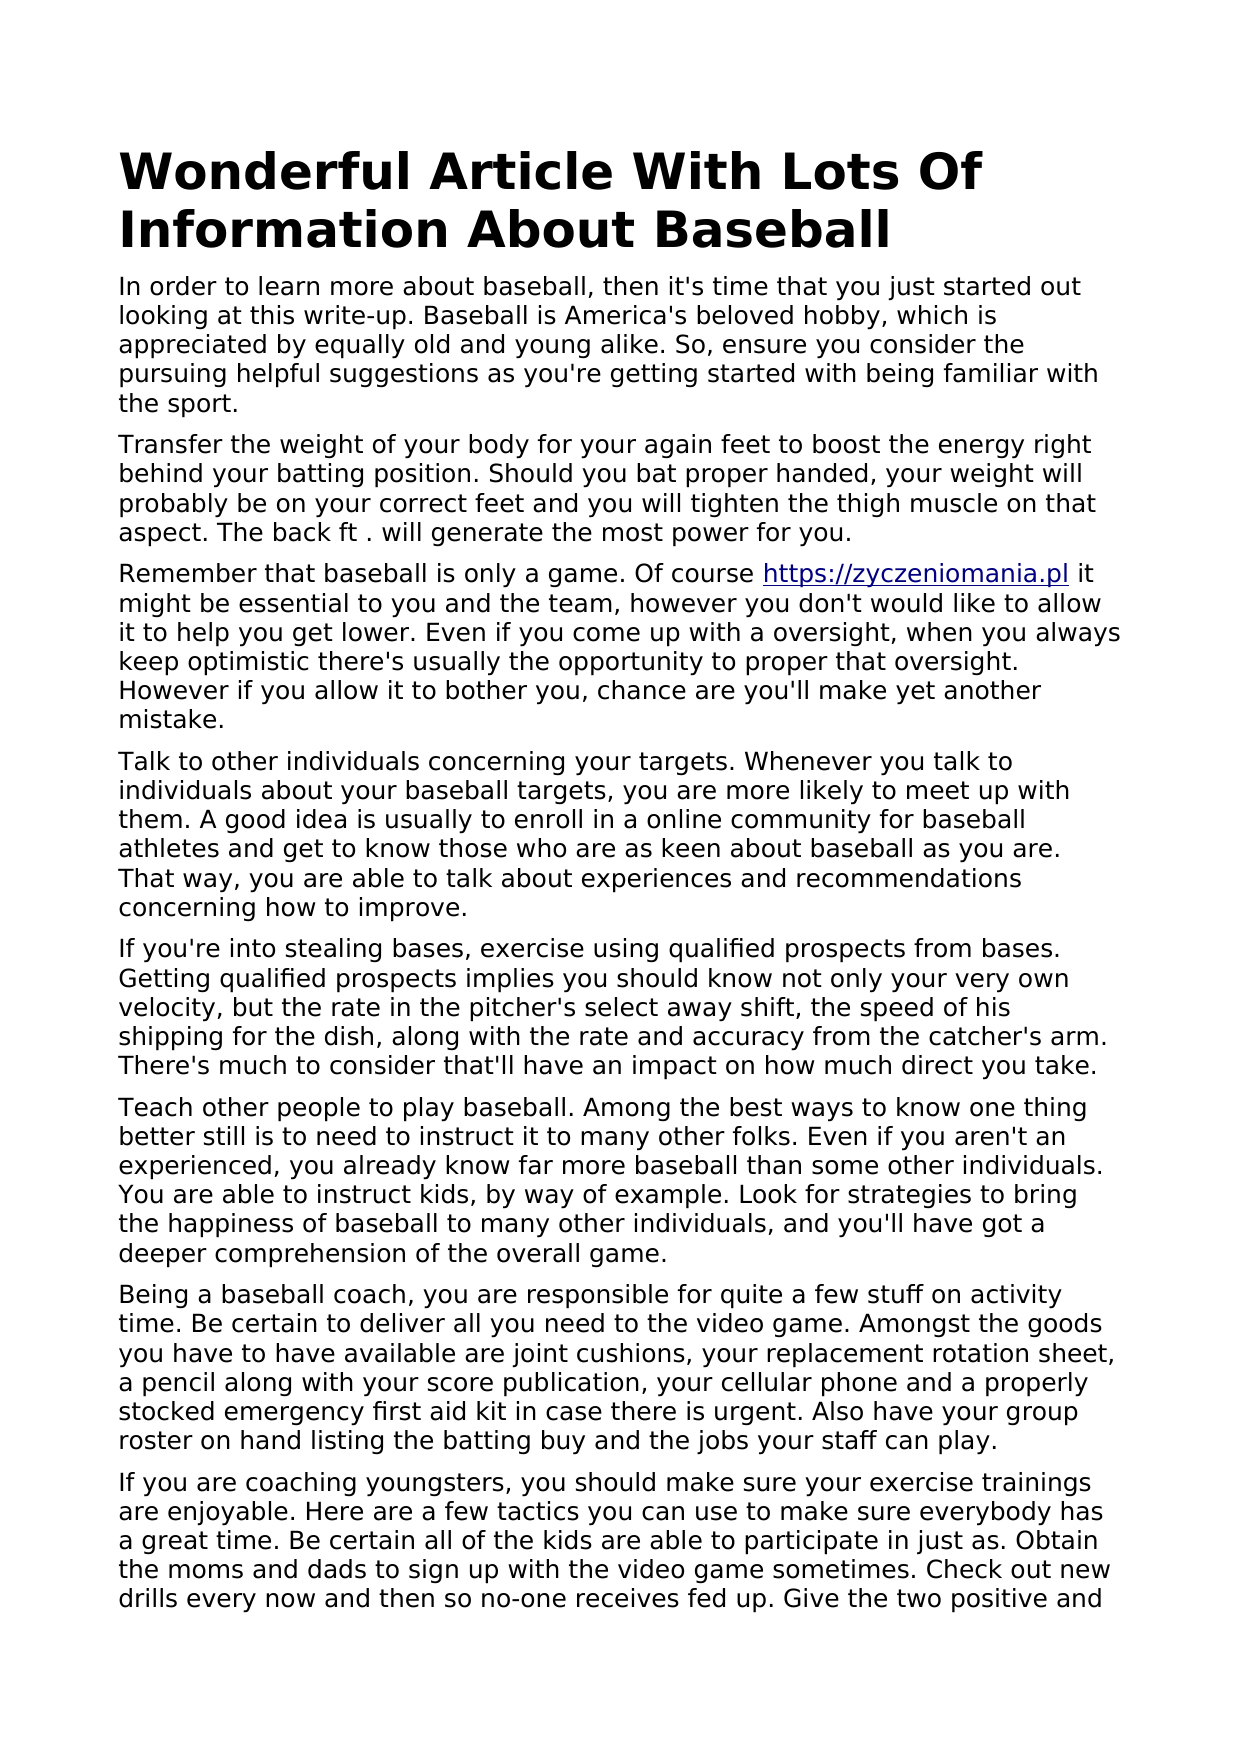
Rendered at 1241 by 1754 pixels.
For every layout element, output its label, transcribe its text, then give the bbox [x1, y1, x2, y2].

text Remember that baseball is only a game. Of course https://zyczeniomania.pl it might be essential to you and the team, however you don't would like to allow it to help you get lower. Even if you come up with a oversight, when you always keep optimistic there's usually the opportunity to proper that oversight. However if you allow it to bother you, chance are you'll make yet another mistake. [118, 559, 1122, 734]
subtitle Wonderful Article With Lots Of Information About Baseball [118, 143, 1122, 259]
text If you are coaching youngsters, you should make sure your exercise trainings are enjoyable. Here are a few tactics you can use to make sure everybody has a great time. Be certain all of the kids are able to participate in just as. Obtain the moms and dads to sign up with the video game sometimes. Check out new drills every now and then so no-one receives fed up. Give the two positive and [118, 1468, 1122, 1614]
text If you're into stealing bases, exercise using qualified prospects from bases. Getting qualified prospects implies you should know not only your very own velocity, but the rate in the pitcher's select away shift, the speed of his shipping for the dish, along with the rate and accuracy from the catcher's arm. There's much to consider that'll have an impact on how much direct you take. [118, 934, 1122, 1080]
text Being a baseball coach, you are responsible for quite a few stuff on activity time. Be certain to deliver all you need to the video game. Amongst the goods you have to have available are joint cushions, your replacement rotation sheet, a pencil along with your score publication, your cellular phone and a properly stocked emergency first aid kit in case there is urgent. Also have your group roster on hand listing the batting buy and the jobs your staff can play. [118, 1280, 1122, 1455]
text Teach other people to play baseball. Among the best ways to know one thing better still is to need to instruct it to many other folks. Even if you aren't an experienced, you already know far more baseball than some other individuals. You are able to instruct kids, by way of example. Look for strategies to bring the happiness of baseball to many other individuals, and you'll have got a deeper comprehension of the overall game. [118, 1093, 1122, 1268]
text Transfer the weight of your body for your again feet to boost the energy right behind your batting position. Should you bat proper handed, your weight will probably be on your correct feet and you will tighten the thigh muscle on that aspect. The back ft . will generate the most power for you. [118, 430, 1122, 547]
text In order to learn more about baseball, then it's time that you just started out looking at this write-up. Baseball is America's beloved hobby, which is appreciated by equally old and young alike. So, ensure you consider the pursuing helpful suggestions as you're getting started with being familiar with the sport. [118, 272, 1122, 418]
text Talk to other individuals concerning your targets. Whenever you talk to individuals about your baseball targets, you are more likely to meet up with them. A good idea is usually to enroll in a online community for baseball athletes and get to know those who are as keen about baseball as you are. That way, you are able to talk about experiences and recommendations concerning how to improve. [118, 747, 1122, 922]
